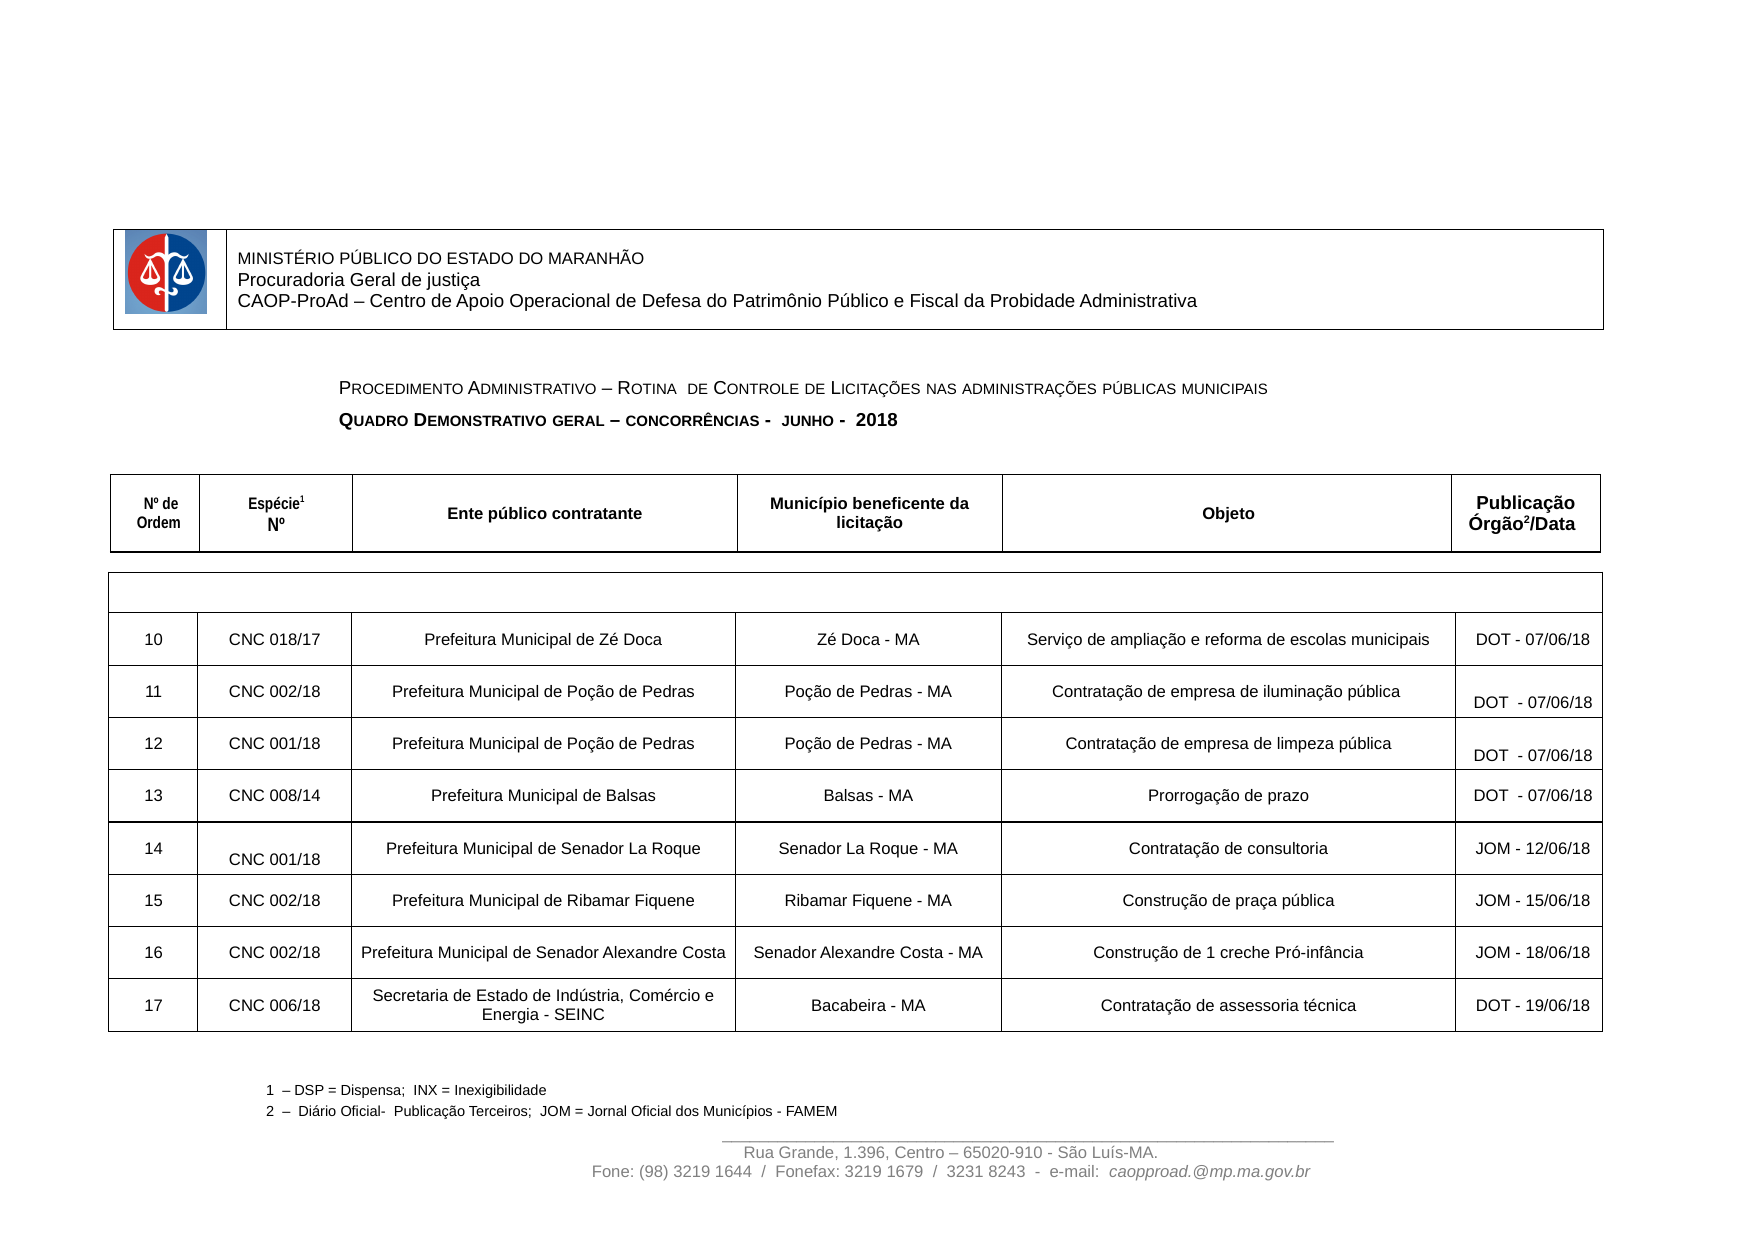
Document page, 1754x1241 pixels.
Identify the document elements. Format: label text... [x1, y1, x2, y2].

table_cell CNC 008/14 [198, 770, 351, 821]
table_cell Prefeitura Municipal de Poção de Pedras [352, 666, 735, 717]
table_cell Contratação de assessoria técnica [1002, 979, 1455, 1031]
table_cell DOT - 07/06/18 [1456, 718, 1602, 769]
table_cell Bacabeira - MA [736, 979, 1001, 1031]
table_cell DOT - 19/06/18 [1456, 979, 1602, 1031]
table_cell Senador La Roque - MA [736, 823, 1001, 874]
table_cell Secretaria de Estado de Indústria, Comércio e Energia - SEINC [352, 979, 735, 1031]
table_cell Ribamar Fiquene - MA [736, 875, 1001, 926]
table_header [109, 573, 1602, 612]
table_cell Prefeitura Municipal de Poção de Pedras [352, 718, 735, 769]
table_cell Zé Doca - MA [736, 613, 1001, 664]
table_cell Contratação de empresa de iluminação pública [1002, 666, 1455, 717]
table_cell 12 [109, 718, 197, 769]
table_cell CNC 002/18 [198, 927, 351, 978]
table_cell Construção de praça pública [1002, 875, 1455, 926]
picture [125, 230, 207, 314]
table_cell CNC 002/18 [198, 666, 351, 717]
table_cell Serviço de ampliação e reforma de escolas municipais [1002, 613, 1455, 664]
table_cell Poção de Pedras - MA [736, 718, 1001, 769]
table_cell 11 [109, 666, 197, 717]
table_cell JOM - 18/06/18 [1456, 927, 1602, 978]
table_cell JOM - 15/06/18 [1456, 875, 1602, 926]
table_cell 13 [109, 770, 197, 821]
table_cell 17 [109, 979, 197, 1031]
table_cell 10 [109, 613, 197, 664]
table_cell Balsas - MA [736, 770, 1001, 821]
table_cell 15 [109, 875, 197, 926]
table_cell Prefeitura Municipal de Balsas [352, 770, 735, 821]
table_cell Senador Alexandre Costa - MA [736, 927, 1001, 978]
table_cell CNC 002/18 [198, 875, 351, 926]
table_cell 16 [109, 927, 197, 978]
table_cell Construção de 1 creche Pró-infância [1002, 927, 1455, 978]
table_cell CNC 001/18 [198, 718, 351, 769]
table_cell CNC 018/17 [198, 613, 351, 664]
table_cell Prefeitura Municipal de Senador La Roque [352, 823, 735, 874]
table_cell Contratação de empresa de limpeza pública [1002, 718, 1455, 769]
table_cell Prefeitura Municipal de Zé Doca [352, 613, 735, 664]
table_cell Prorrogação de prazo [1002, 770, 1455, 821]
table_cell Contratação de consultoria [1002, 823, 1455, 874]
table_cell JOM - 12/06/18 [1456, 823, 1602, 874]
table_cell 14 [109, 823, 197, 874]
table_cell CNC 006/18 [198, 979, 351, 1031]
table_cell DOT - 07/06/18 [1456, 770, 1602, 821]
table_cell CNC 001/18 [198, 823, 351, 874]
table_cell Prefeitura Municipal de Ribamar Fiquene [352, 875, 735, 926]
table_cell Prefeitura Municipal de Senador Alexandre Costa [352, 927, 735, 978]
table_cell DOT - 07/06/18 [1456, 666, 1602, 717]
table_cell DOT - 07/06/18 [1456, 613, 1602, 664]
table_cell Poção de Pedras - MA [736, 666, 1001, 717]
